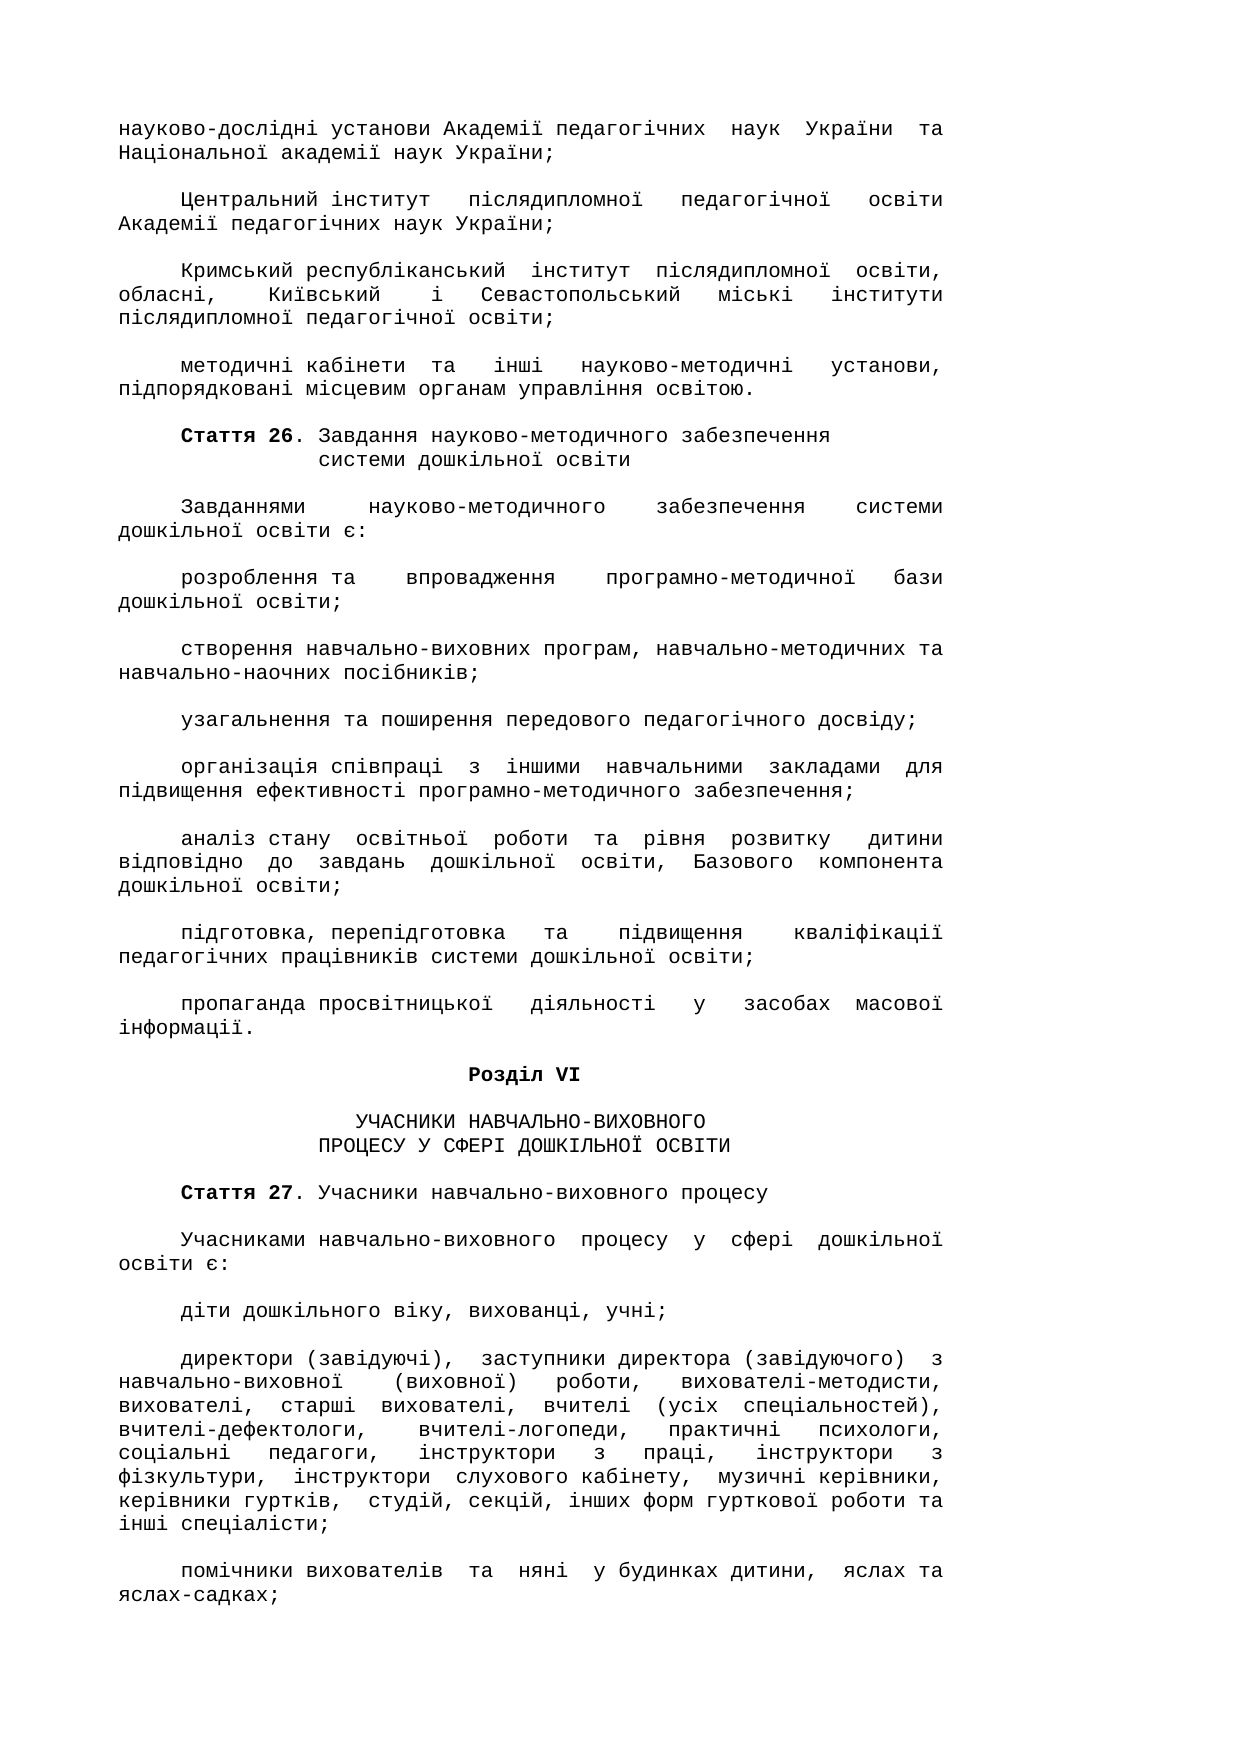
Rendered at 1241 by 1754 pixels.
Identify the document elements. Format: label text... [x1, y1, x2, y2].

text ПРОЦЕСУ У СФЕРІ ДОШКІЛЬНОЇ ОСВІТИ [118, 1135, 1122, 1158]
text післядипломної педагогічної освіти; [118, 307, 1122, 331]
text організація співпраці з іншими навчальними закладами для [118, 757, 1122, 780]
text освіти є: [118, 1253, 1122, 1277]
text підготовка, перепідготовка та підвищення кваліфікації [118, 922, 1122, 946]
text підвищення ефективності програмно-методичного забезпечення; [118, 780, 1122, 804]
text помічники вихователів та няні у будинках дитини, яслах та [118, 1561, 1122, 1584]
text методичні кабінети та інші науково-методичні установи, [118, 354, 1122, 378]
text дошкільної освіти є: [118, 520, 1122, 544]
text узагальнення та поширення передового педагогічного досвіду; [118, 709, 1122, 733]
text інформації. [118, 1017, 1122, 1040]
text педагогічних працівників системи дошкільної освіти; [118, 946, 1122, 969]
text директори (завідуючі), заступники директора (завідуючого) з [118, 1348, 1122, 1371]
text вихователі, старші вихователі, вчителі (усіх спеціальностей), [118, 1395, 1122, 1419]
text навчально-виховної (виховної) роботи, вихователі-методисти, [118, 1371, 1122, 1395]
text Центральний інститут післядипломної педагогічної освіти [118, 189, 1122, 213]
text аналіз стану освітньої роботи та рівня розвитку дитини [118, 827, 1122, 851]
text Завданнями науково-методичного забезпечення системи [118, 496, 1122, 520]
text обласні, Київський і Севастопольський міські інститути [118, 284, 1122, 307]
text пропаганда просвітницької діяльності у засобах масової [118, 993, 1122, 1017]
text навчально-наочних посібників; [118, 662, 1122, 686]
text створення навчально-виховних програм, навчально-методичних та [118, 638, 1122, 662]
text науково-дослідні установи Академії педагогічних наук України та [118, 118, 1122, 142]
text Розділ VI [118, 1064, 1122, 1088]
text інші спеціалісти; [118, 1513, 1122, 1537]
text Кримський республіканський інститут післядипломної освіти, [118, 260, 1122, 284]
text Національної академії наук України; [118, 142, 1122, 165]
text Стаття 26. Завдання науково-методичного забезпечення [118, 426, 1122, 449]
text Академії педагогічних наук України; [118, 213, 1122, 236]
text системи дошкільної освіти [118, 449, 1122, 473]
text Учасниками навчально-виховного процесу у сфері дошкільної [118, 1229, 1122, 1253]
text розроблення та впровадження програмно-методичної бази [118, 567, 1122, 591]
text відповідно до завдань дошкільної освіти, Базового компонента [118, 851, 1122, 875]
text УЧАСНИКИ НАВЧАЛЬНО-ВИХОВНОГО [118, 1111, 1122, 1135]
text Стаття 27. Учасники навчально-виховного процесу [118, 1182, 1122, 1206]
text соціальні педагоги, інструктори з праці, інструктори з [118, 1442, 1122, 1466]
text керівники гуртків, студій, секцій, інших форм гурткової роботи та [118, 1489, 1122, 1513]
text яслах-садках; [118, 1584, 1122, 1608]
text діти дошкільного віку, вихованці, учні; [118, 1300, 1122, 1324]
text дошкільної освіти; [118, 591, 1122, 615]
text підпорядковані місцевим органам управління освітою. [118, 378, 1122, 402]
text фізкультури, інструктори слухового кабінету, музичні керівники, [118, 1466, 1122, 1489]
text дошкільної освіти; [118, 875, 1122, 898]
text вчителі-дефектологи, вчителі-логопеди, практичні психологи, [118, 1419, 1122, 1442]
